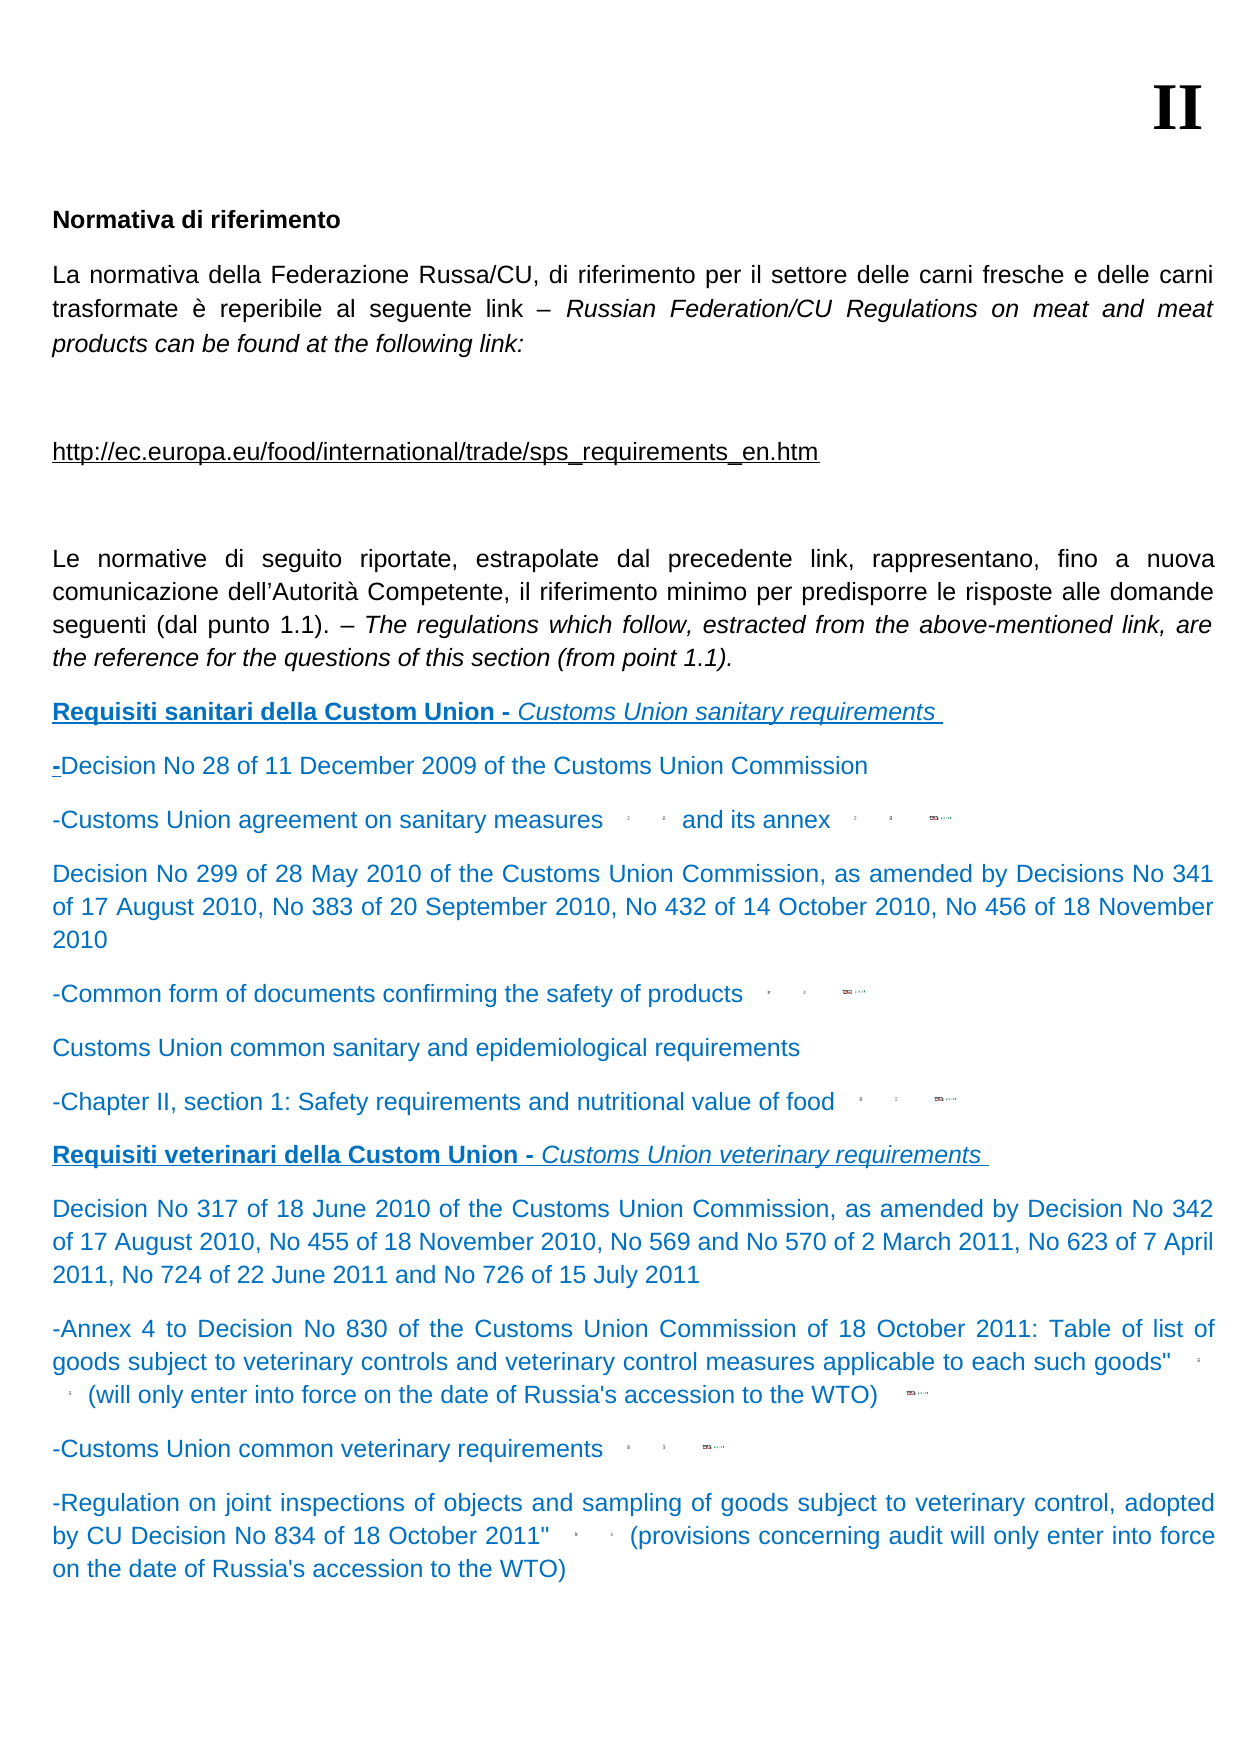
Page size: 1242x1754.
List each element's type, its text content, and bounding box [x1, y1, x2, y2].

text Requisiti veterinari della Custom Union - Customs Union veterinary requirements [52, 1140, 1217, 1169]
text -Chapter II, section 1: Safety requirements and nutritional value of food [52, 1086, 1217, 1115]
text -Customs Union common veterinary requirements [52, 1434, 1217, 1463]
text -Decision No 28 of 11 December 2009 of the Customs Union Commission [52, 751, 1217, 780]
text Customs Union common sanitary and epidemiological requirements [52, 1033, 1217, 1061]
picture [930, 1097, 960, 1101]
text II [1152, 76, 1218, 140]
picture [698, 1445, 728, 1449]
text -Annex 4 to Decision No 830 of the Customs Union Commission of 18 October 2011: Table of list of goods subject to veterinary controls and veterinary control measures applicable to each such goods" (will only enter into force on the date of Russia's accession to the WTO) [52, 1314, 1217, 1409]
text La normativa della Federazione Russa/CU, di riferimento per il settore delle carni fresche e delle carni trasformate è reperibile al seguente link – Russian Federation/CU Regulations on meat and meat products can be found at the following link: [52, 259, 1217, 357]
text Decision No 317 of 18 June 2010 of the Customs Union Commission, as amended by Decision No 342 of 17 August 2010, No 455 of 18 November 2010, No 569 and No 570 of 2 March 2011, No 623 of 7 April 2011, No 724 of 22 June 2011 and No 726 of 15 July 2011 [52, 1194, 1217, 1289]
text -Common form of documents confirming the safety of products [52, 979, 1217, 1007]
text Le normative di seguito riportate, estrapolate dal precedente link, rappresentano, fino a nuova comunicazione dell’Autorità Competente, il riferimento minimo per predisporre le risposte alle domande seguenti (dal punto 1.1). – The regulations which follow, estracted from the above-mentioned link, are the reference for the questions of this section (from point 1.1). [52, 544, 1217, 672]
text Normativa di riferimento [52, 204, 1217, 233]
picture [838, 990, 869, 994]
text Requisiti sanitari della Custom Union - Customs Union sanitary requirements [52, 697, 1217, 726]
text -Customs Union agreement on sanitary measures and its annex [52, 805, 1217, 834]
text http://ec.europa.eu/food/international/trade/sps_requirements_en.htm [52, 437, 1217, 465]
picture [902, 1391, 932, 1395]
text -Regulation on joint inspections of objects and sampling of goods subject to veterinary control, adopted by CU Decision No 834 of 18 October 2011" (provisions concerning audit will only enter into force on the date of Russia's accession to the WTO) [52, 1488, 1217, 1583]
picture [925, 816, 955, 820]
text Decision No 299 of 28 May 2010 of the Customs Union Commission, as amended by Decisions No 341 of 17 August 2010, No 383 of 20 September 2010, No 432 of 14 October 2010, No 456 of 18 November 2010 [52, 859, 1217, 954]
